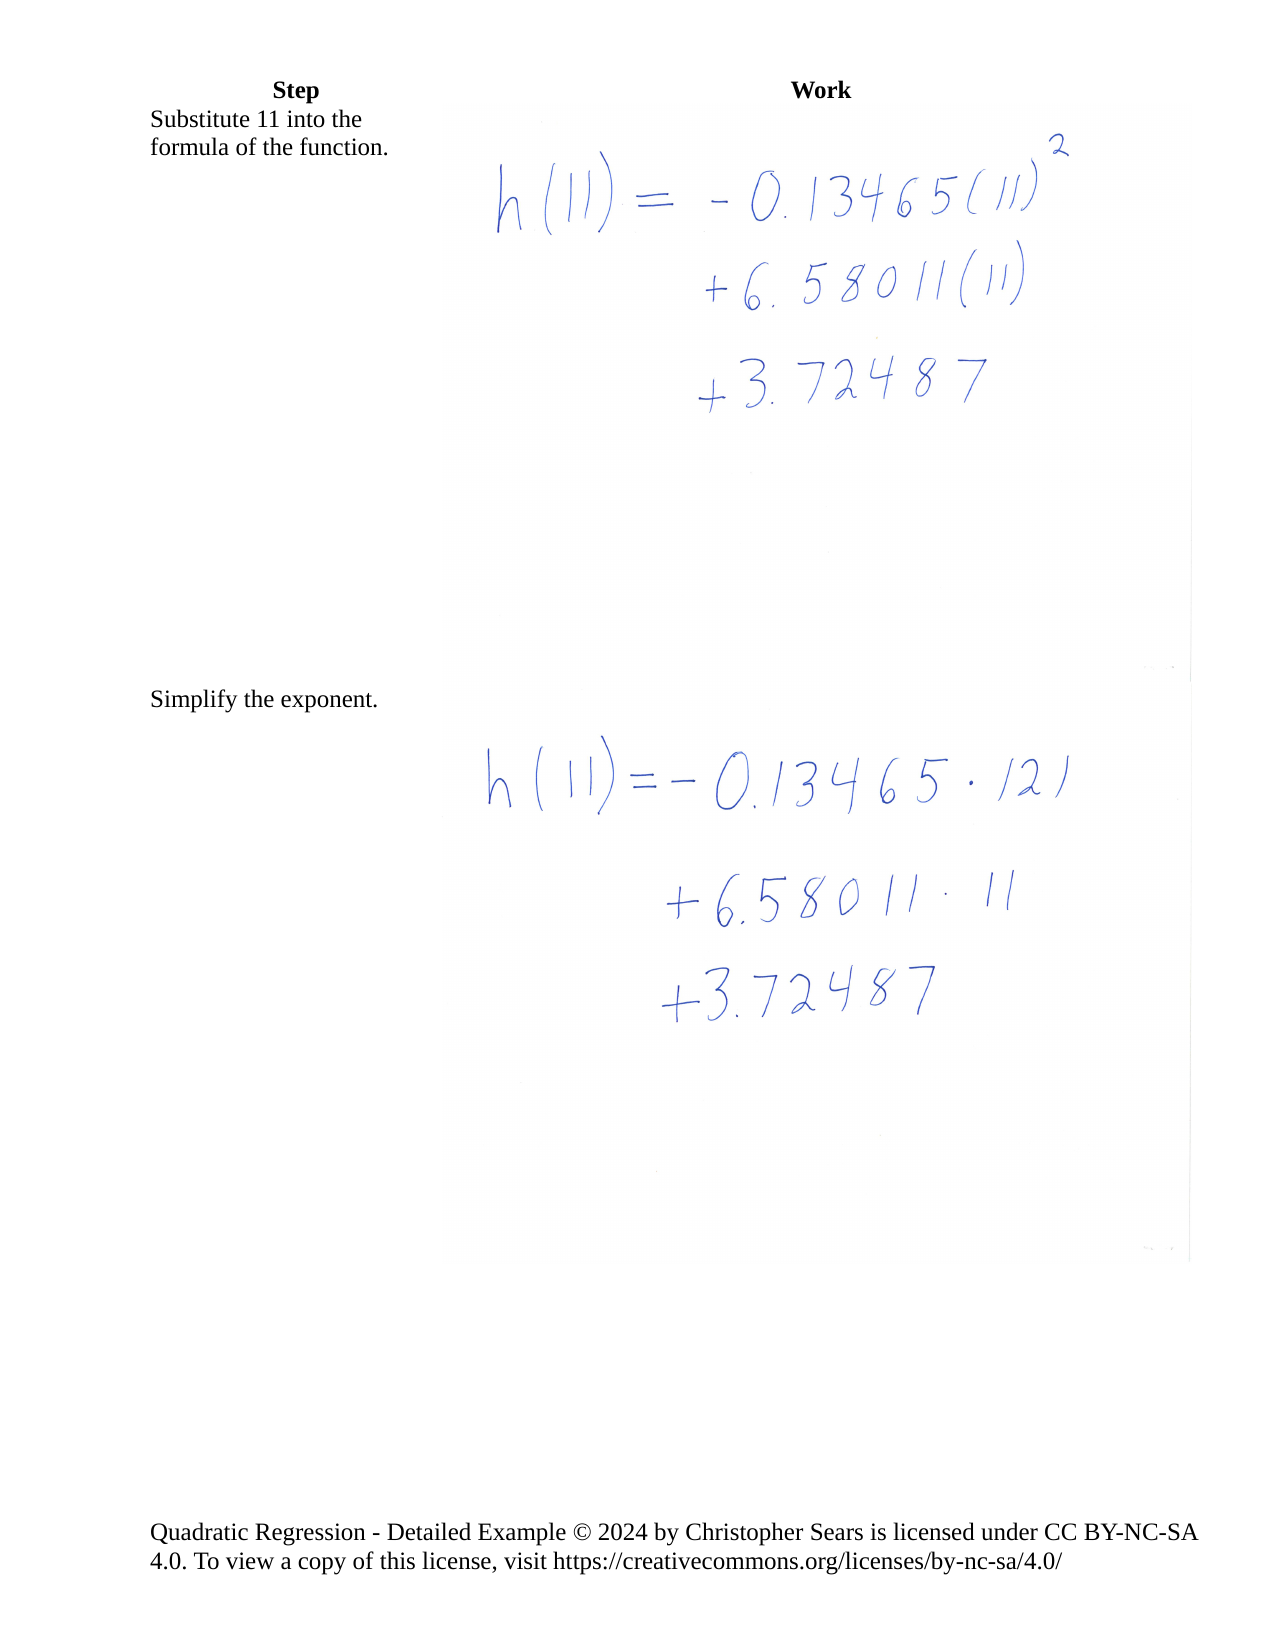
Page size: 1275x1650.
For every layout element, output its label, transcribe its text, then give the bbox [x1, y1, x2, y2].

table_cell [1192, 684, 1200, 1264]
table_cell Substitute 11 into the formula of the function. [150, 104, 441, 684]
table_cell Simplify the exponent. [150, 684, 441, 1264]
table_cell [1192, 104, 1200, 684]
table_header Step [150, 75, 442, 104]
table_header Work [442, 75, 1200, 104]
picture [441, 103, 1192, 1264]
